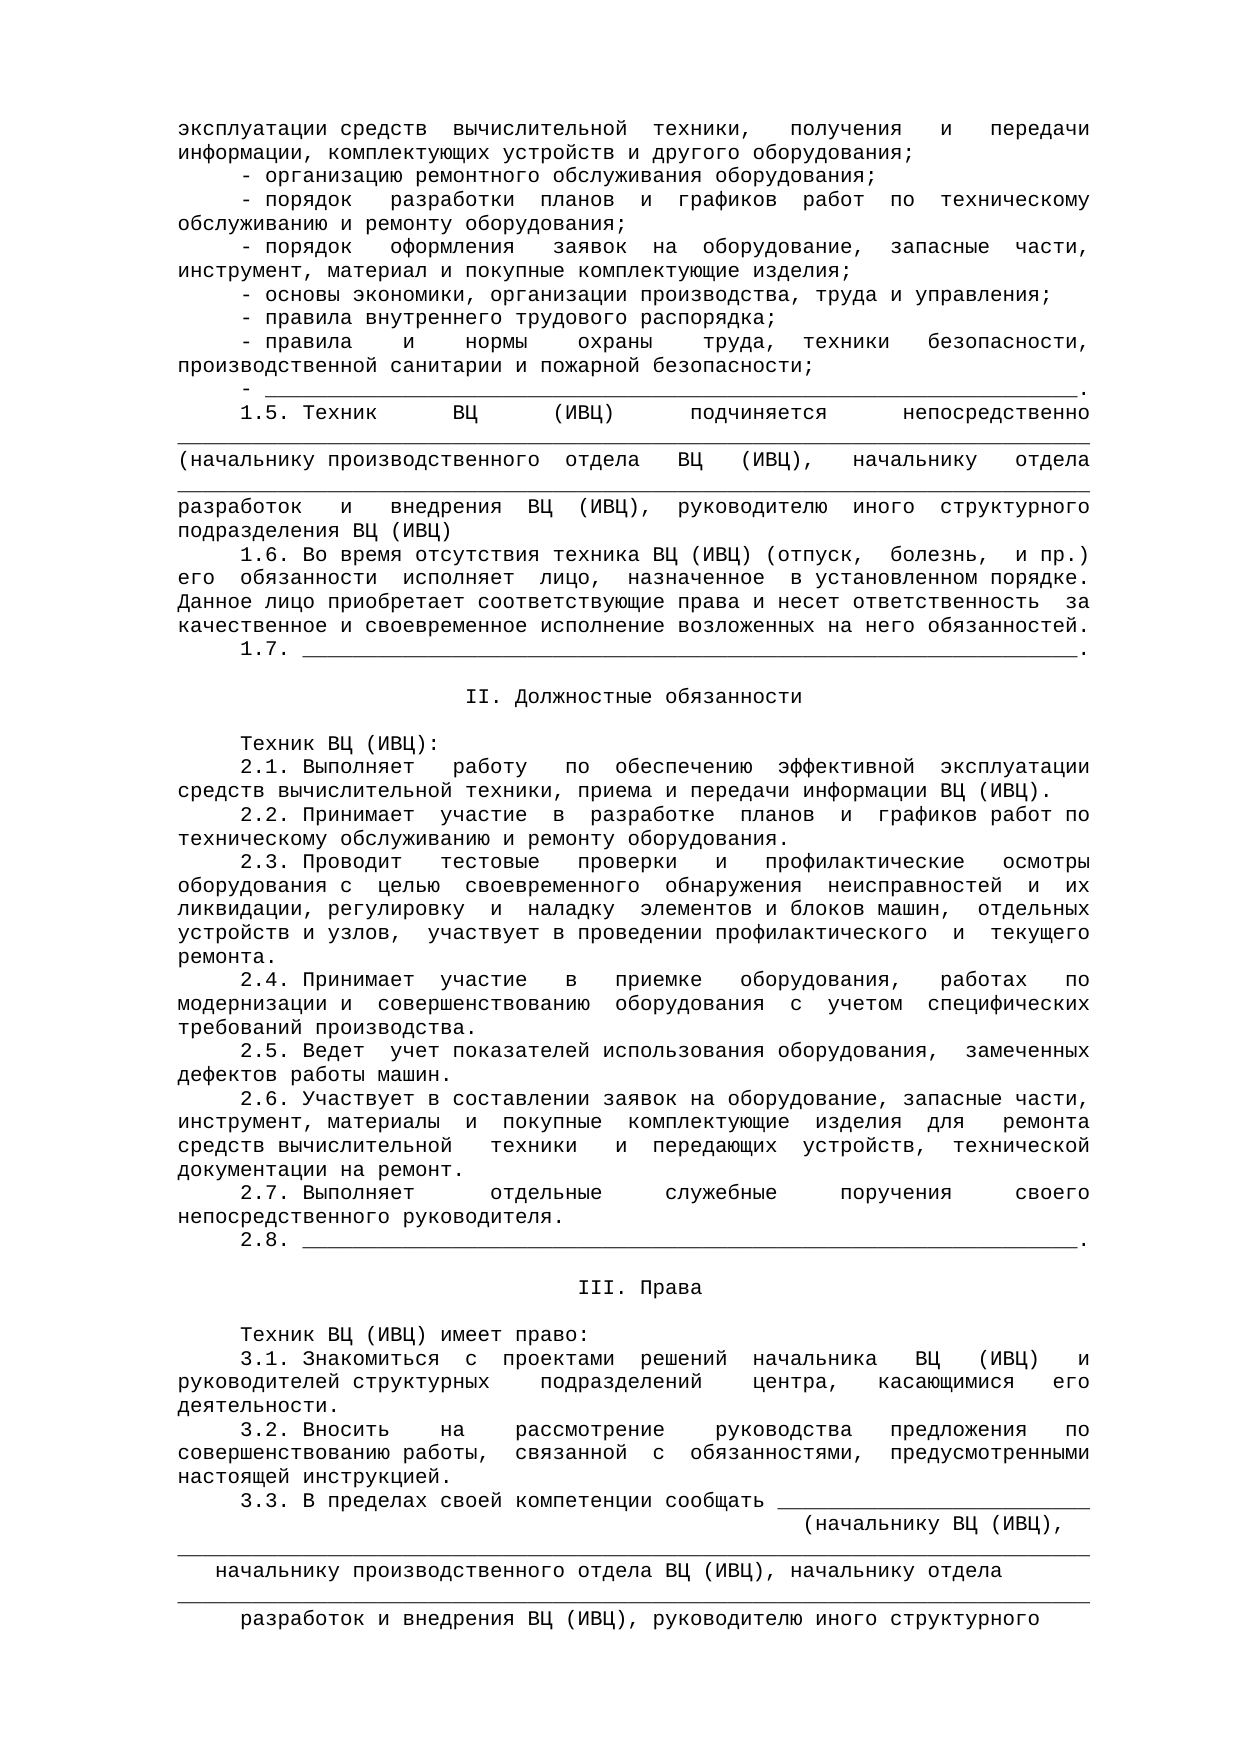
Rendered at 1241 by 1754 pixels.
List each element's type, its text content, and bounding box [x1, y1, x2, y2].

text модернизации и совершенствованию оборудования с учетом специфических [177, 993, 1152, 1017]
text _________________________________________________________________________ [177, 426, 1152, 449]
text (начальнику ВЦ (ИВЦ), [177, 1513, 1152, 1537]
text деятельности. [177, 1395, 1152, 1419]
text - организацию ремонтного обслуживания оборудования; [177, 165, 1152, 189]
text Данное лицо приобретает соответствующие права и несет ответственность за [177, 591, 1152, 615]
text 2.3. Проводит тестовые проверки и профилактические осмотры [177, 851, 1152, 875]
text непосредственного руководителя. [177, 1206, 1152, 1229]
text производственной санитарии и пожарной безопасности; [177, 354, 1152, 378]
text - правила и нормы охраны труда, техники безопасности, [177, 331, 1152, 354]
text 2.4. Принимает участие в приемке оборудования, работах по [177, 969, 1152, 993]
text _________________________________________________________________________ [177, 1584, 1152, 1608]
text 3.3. В пределах своей компетенции сообщать _________________________ [177, 1489, 1152, 1513]
text совершенствованию работы, связанной с обязанностями, предусмотренными [177, 1442, 1152, 1466]
text техническому обслуживанию и ремонту оборудования. [177, 827, 1152, 851]
text подразделения ВЦ (ИВЦ) [177, 520, 1152, 544]
text инструмент, материалы и покупные комплектующие изделия для ремонта [177, 1111, 1152, 1135]
text ремонта. [177, 946, 1152, 969]
text - правила внутреннего трудового распорядка; [177, 307, 1152, 331]
text Техник ВЦ (ИВЦ) имеет право: [177, 1324, 1152, 1348]
text 2.6. Участвует в составлении заявок на оборудование, запасные части, [177, 1088, 1152, 1111]
text 3.2. Вносить на рассмотрение руководства предложения по [177, 1419, 1152, 1442]
text разработок и внедрения ВЦ (ИВЦ), руководителю иного структурного [177, 496, 1152, 520]
text эксплуатации средств вычислительной техники, получения и передачи [177, 118, 1152, 142]
text III. Права [177, 1277, 1152, 1300]
text ликвидации, регулировку и наладку элементов и блоков машин, отдельных [177, 898, 1152, 922]
text 2.7. Выполняет отдельные служебные поручения своего [177, 1182, 1152, 1206]
text требований производства. [177, 1017, 1152, 1040]
text - порядок оформления заявок на оборудование, запасные части, [177, 236, 1152, 260]
text 1.7. ______________________________________________________________. [177, 638, 1152, 662]
text - порядок разработки планов и графиков работ по техническому [177, 189, 1152, 213]
text средств вычислительной техники и передающих устройств, технической [177, 1135, 1152, 1158]
text обслуживанию и ремонту оборудования; [177, 213, 1152, 236]
text руководителей структурных подразделений центра, касающимися его [177, 1371, 1152, 1395]
text настоящей инструкцией. [177, 1466, 1152, 1489]
text документации на ремонт. [177, 1158, 1152, 1182]
text устройств и узлов, участвует в проведении профилактического и текущего [177, 922, 1152, 946]
text информации, комплектующих устройств и другого оборудования; [177, 142, 1152, 165]
text разработок и внедрения ВЦ (ИВЦ), руководителю иного структурного [177, 1608, 1152, 1631]
text 2.8. ______________________________________________________________. [177, 1229, 1152, 1253]
text оборудования с целью своевременного обнаружения неисправностей и их [177, 875, 1152, 898]
text его обязанности исполняет лицо, назначенное в установленном порядке. [177, 567, 1152, 591]
text 1.6. Во время отсутствия техника ВЦ (ИВЦ) (отпуск, болезнь, и пр.) [177, 544, 1152, 567]
text (начальнику производственного отдела ВЦ (ИВЦ), начальнику отдела [177, 449, 1152, 473]
text Техник ВЦ (ИВЦ): [177, 733, 1152, 757]
text инструмент, материал и покупные комплектующие изделия; [177, 260, 1152, 284]
text - _________________________________________________________________. [177, 378, 1152, 402]
text 2.1. Выполняет работу по обеспечению эффективной эксплуатации [177, 757, 1152, 780]
text дефектов работы машин. [177, 1064, 1152, 1088]
text 2.2. Принимает участие в разработке планов и графиков работ по [177, 804, 1152, 827]
text качественное и своевременное исполнение возложенных на него обязанностей. [177, 615, 1152, 638]
text _________________________________________________________________________ [177, 473, 1152, 496]
text II. Должностные обязанности [177, 686, 1152, 709]
text _________________________________________________________________________ [177, 1537, 1152, 1561]
text начальнику производственного отдела ВЦ (ИВЦ), начальнику отдела [177, 1561, 1152, 1584]
text 3.1. Знакомиться с проектами решений начальника ВЦ (ИВЦ) и [177, 1348, 1152, 1371]
text средств вычислительной техники, приема и передачи информации ВЦ (ИВЦ). [177, 780, 1152, 804]
text 1.5. Техник ВЦ (ИВЦ) подчиняется непосредственно [177, 402, 1152, 426]
text - основы экономики, организации производства, труда и управления; [177, 284, 1152, 307]
text 2.5. Ведет учет показателей использования оборудования, замеченных [177, 1040, 1152, 1064]
